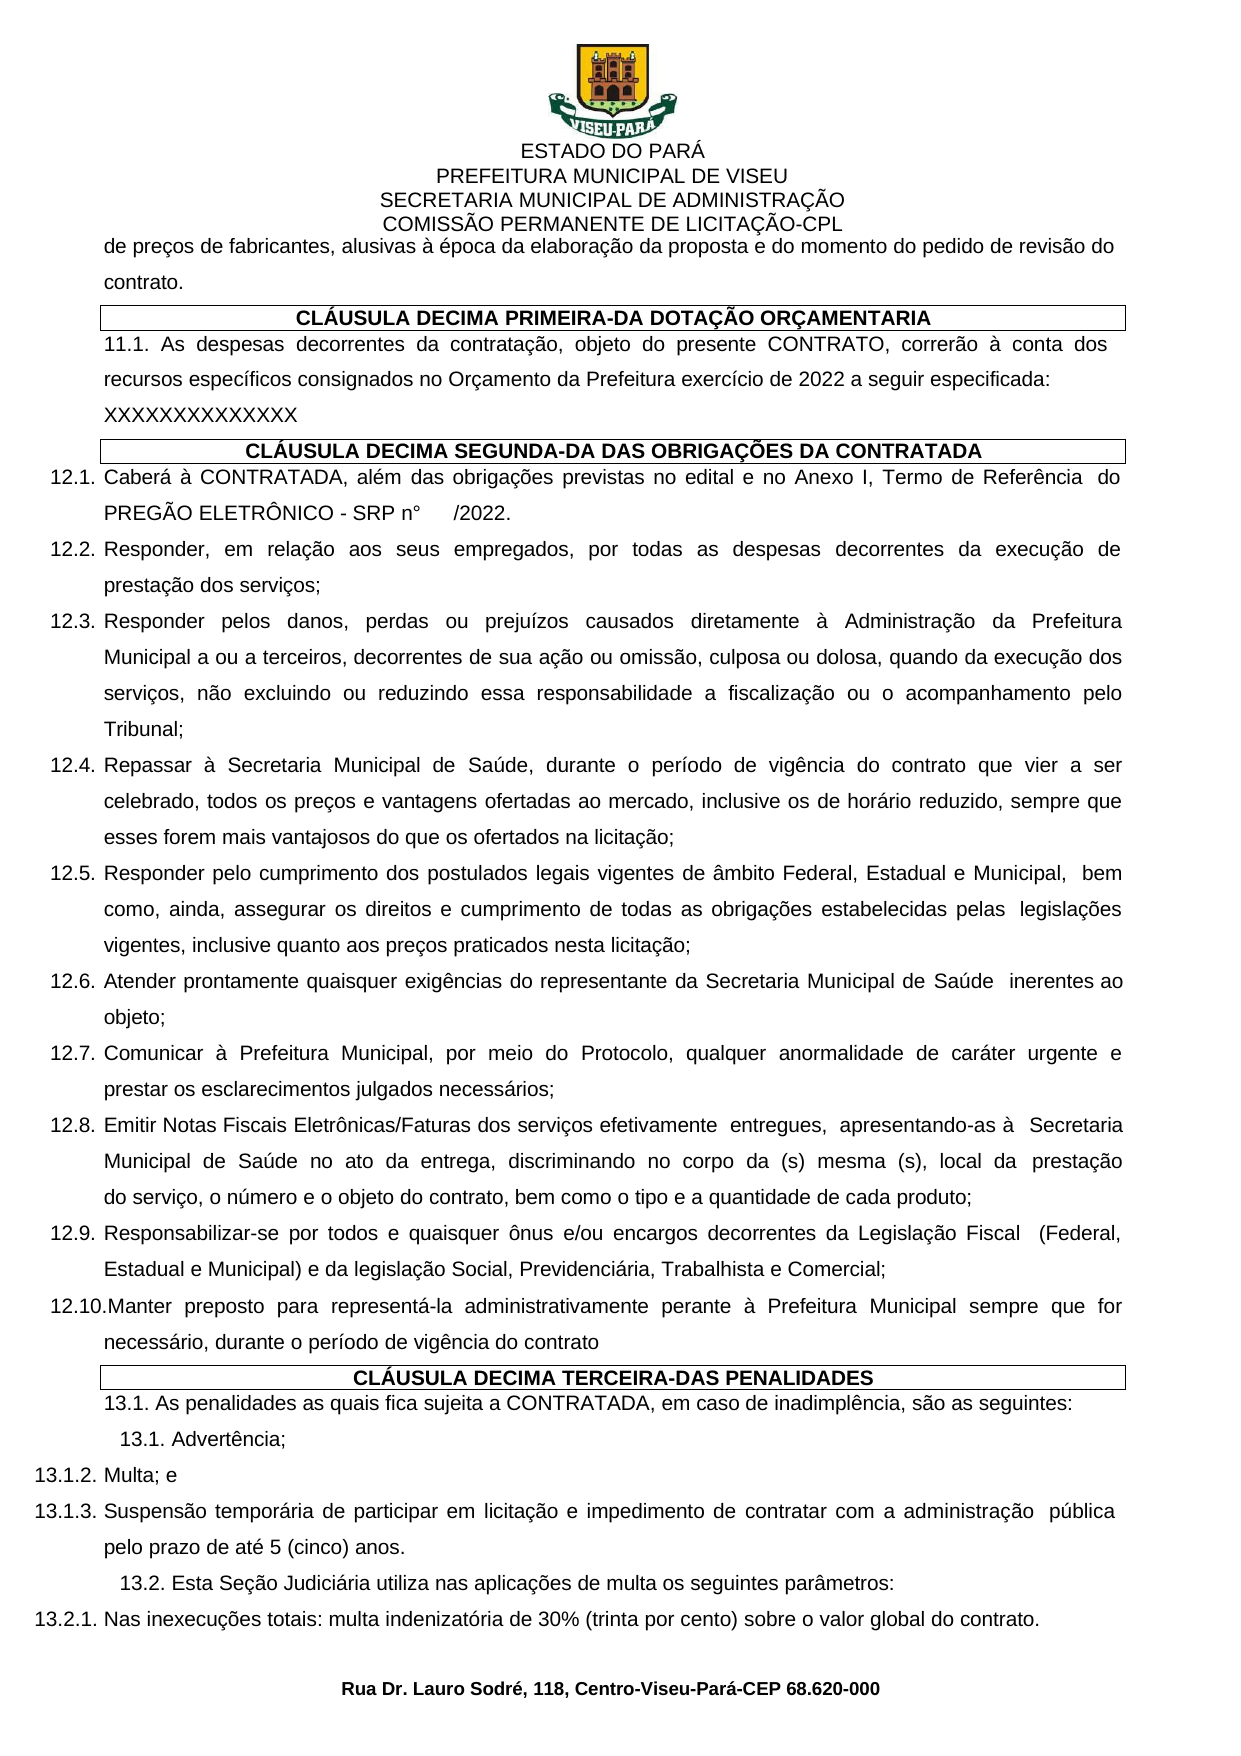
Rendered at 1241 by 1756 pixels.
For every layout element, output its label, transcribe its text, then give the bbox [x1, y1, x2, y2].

list Atender prontamente quaisquer exigências do representante da Secretaria Municipal de Saúde inerentes ao objeto; [89, 969, 1123, 1029]
list Multa; e [89, 1463, 1138, 1487]
list Repassar à Secretaria Municipal de Saúde, durante o período de vigência do contrato que vier a ser celebrado, todos os preços e vantagens ofertadas ao mercado, inclusive os de horário reduzido, sempre que esses forem mais vantajosos do que os ofertados na licitação; [89, 752, 1122, 849]
text 11.1. As despesas decorrentes da contratação, objeto do presente CONTRATO, correrão à conta dos recursos específicos consignados no Orçamento da Prefeitura exercício de 2022 a seguir especificada: XXXXXXXXXXXXXX [103, 331, 1123, 427]
text 13.1. As penalidades as quais fica sujeita a CONTRATADA, em caso de inadimplência, são as seguintes: [103, 1391, 1138, 1415]
list Suspensão temporária de participar em licitação e impedimento de contratar com a administração pública pelo prazo de até 5 (cinco) anos. [89, 1499, 1123, 1559]
list Caberá à CONTRATADA, além das obrigações previstas no edital e no Anexo I, Termo de Referência do PREGÃO ELETRÔNICO - SRP n° /2022. [89, 465, 1122, 524]
list Nas inexecuções totais: multa indenizatória de 30% (trinta por cento) sobre o valor global do contrato. [89, 1607, 1138, 1631]
list Emitir Notas Fiscais Eletrônicas/Faturas dos serviços efetivamente entregues, apresentando-as à Secretaria Municipal de Saúde no ato da entrega, discriminando no corpo da (s) mesma (s), local da prestação do serviço, o número e o objeto do contrato, bem como o tipo e a quantidade de cada produto; [89, 1113, 1123, 1209]
list Manter preposto para representá-la administrativamente perante à Prefeitura Municipal sempre que for necessário, durante o período de vigência do contrato [89, 1294, 1122, 1353]
list Responder, em relação aos seus empregados, por todas as despesas decorrentes da execução de prestação dos serviços; [89, 537, 1122, 597]
list Advertência; [119, 1427, 1138, 1451]
list Responder pelos danos, perdas ou prejuízos causados diretamente à Administração da Prefeitura Municipal a ou a terceiros, decorrentes de sua ação ou omissão, culposa ou dolosa, quando da execução dos serviços, não excluindo ou reduzindo essa responsabilidade a fiscalização ou o acompanhamento pelo Tribunal; [89, 609, 1122, 741]
text CLÁUSULA DECIMA TERCEIRA-DAS PENALIDADES [353, 1366, 1125, 1389]
list Responsabilizar-se por todos e quaisquer ônus e/ou encargos decorrentes da Legislação Fiscal (Federal, Estadual e Municipal) e da legislação Social, Previdenciária, Trabalhista e Comercial; [89, 1221, 1122, 1281]
list Esta Seção Judiciária utiliza nas aplicações de multa os seguintes parâmetros: [119, 1571, 1138, 1595]
list Comunicar à Prefeitura Municipal, por meio do Protocolo, qualquer anormalidade de caráter urgente e prestar os esclarecimentos julgados necessários; [89, 1041, 1122, 1101]
text CLÁUSULA DECIMA PRIMEIRA-DA DOTAÇÃO ORÇAMENTARIA [296, 306, 1125, 329]
list Responder pelo cumprimento dos postulados legais vigentes de âmbito Federal, Estadual e Municipal, bem como, ainda, assegurar os direitos e cumprimento de todas as obrigações estabelecidas pelas legislações vigentes, inclusive quanto aos preços praticados nesta licitação; [89, 861, 1122, 957]
text de preços de fabricantes, alusivas à época da elaboração da proposta e do momento do pedido de revisão do contrato. [103, 234, 1123, 294]
text CLÁUSULA DECIMA SEGUNDA-DA DAS OBRIGAÇÕES DA CONTRATADA [245, 440, 1125, 463]
